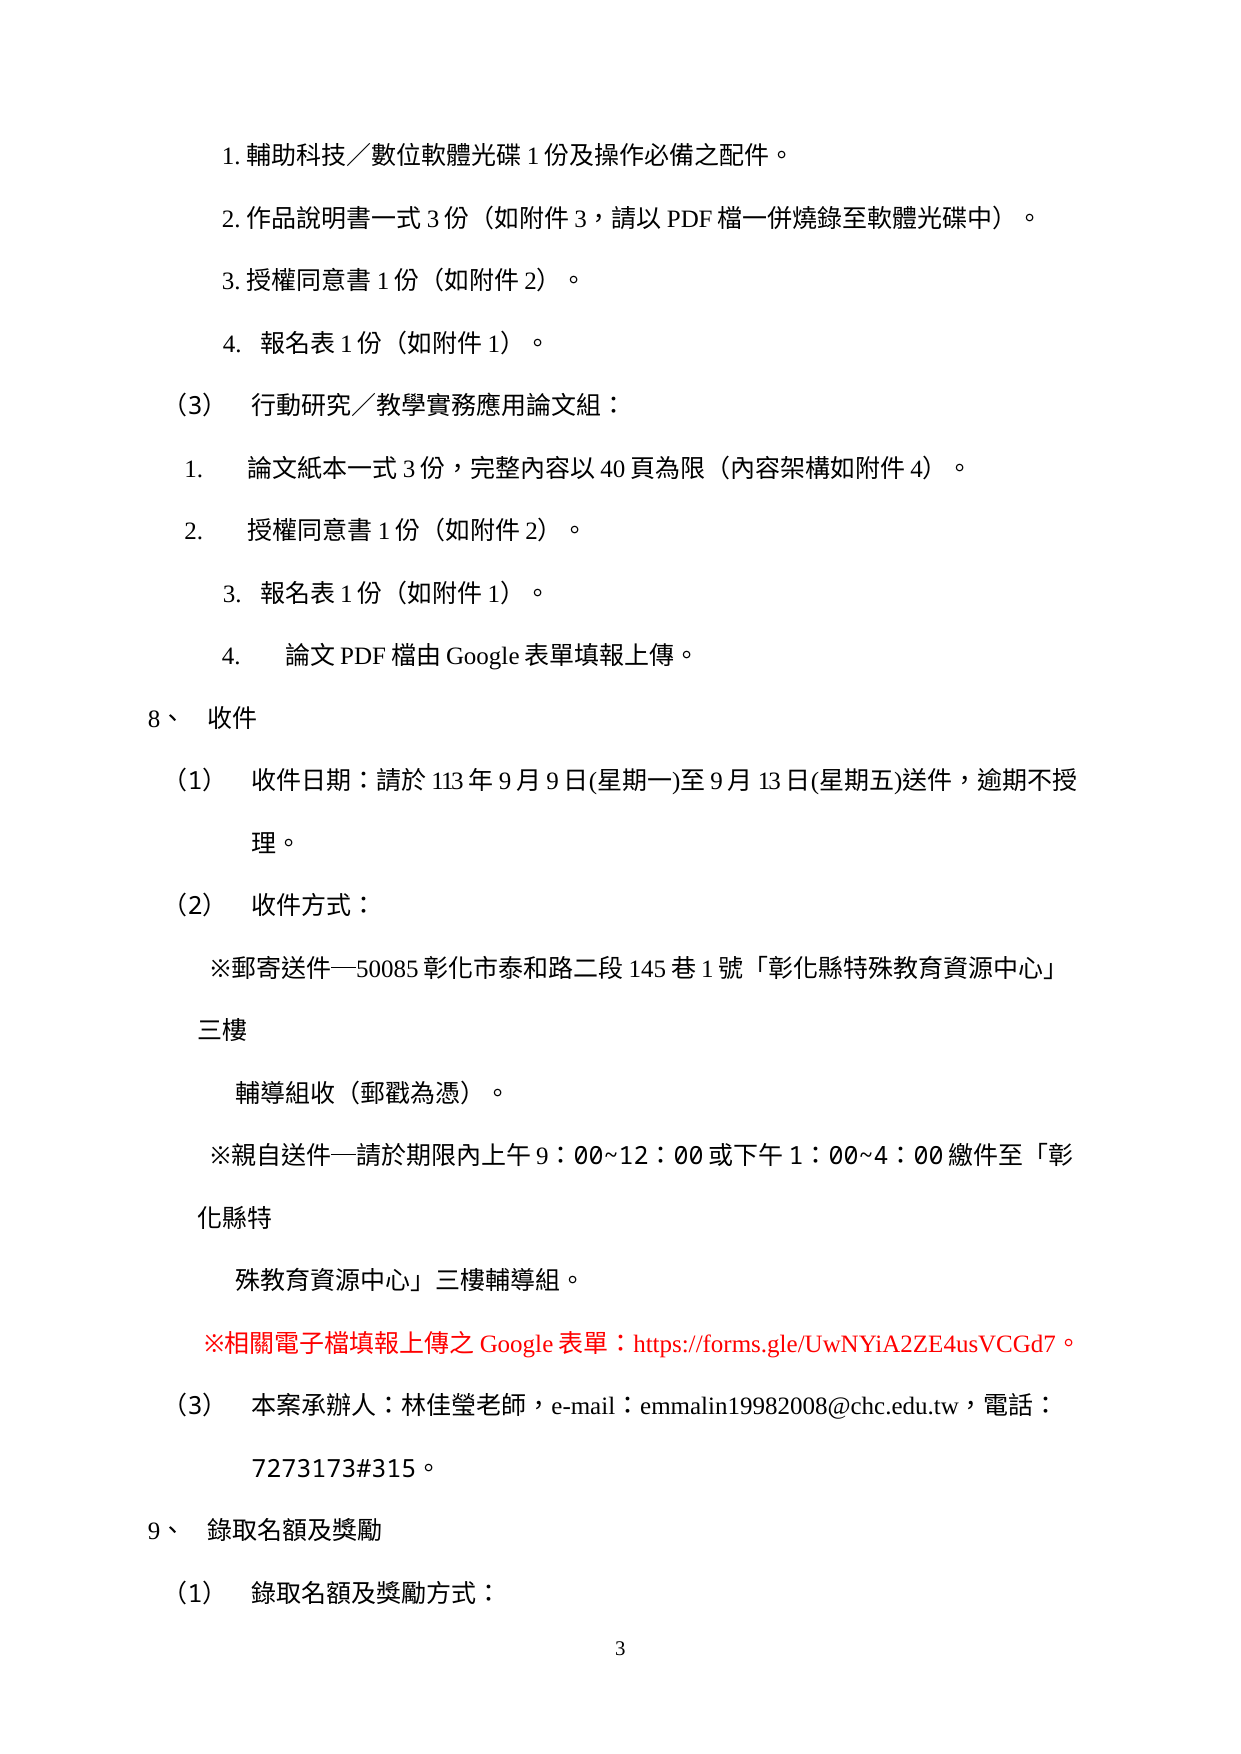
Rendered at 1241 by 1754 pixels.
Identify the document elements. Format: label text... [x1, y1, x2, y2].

list 收件方式： [162, 862, 1092, 925]
list 本案承辦人：林佳瑩老師，e-mail：emmalin19982008@chc.edu.tw，電話：7273173#315。 [162, 1362, 1092, 1487]
text 輔導組收（郵戳為憑）。 [198, 1050, 1092, 1112]
list 行動研究／教學實務應用論文組： [162, 362, 1092, 425]
list 收件日期：請於113年9月9日(星期一)至9月13日(星期五)送件，逾期不授理。 [162, 737, 1092, 862]
text ※郵寄送件─50085彰化市泰和路二段145巷1號「彰化縣特殊教育資源中心」三樓 [198, 925, 1092, 1050]
text 1. 輔助科技／數位軟體光碟1份及操作必備之配件。 [222, 112, 1092, 175]
text ※相關電子檔填報上傳之Google表單：https://forms.gle/UwNYiA2ZE4usVCGd7。 [185, 1300, 1092, 1362]
list 錄取名額及獎勵方式： [162, 1550, 1092, 1612]
list 論文PDF檔由Google表單填報上傳。 [185, 612, 1092, 675]
list 授權同意書1份（如附件2）。 [148, 487, 1092, 550]
list 論文紙本一式3份，完整內容以40頁為限（內容架構如附件4）。 [148, 425, 1092, 487]
list 錄取名額及獎勵 [148, 1487, 1092, 1550]
list 報名表1份（如附件1）。 [223, 550, 1092, 612]
text 2. 作品說明書一式3份（如附件3，請以PDF檔一併燒錄至軟體光碟中）。 [222, 175, 1092, 237]
text ※親自送件─請於期限內上午9：00~12：00或下午1：00~4：00繳件至「彰化縣特 [198, 1112, 1092, 1237]
list 報名表1份（如附件1）。 [223, 300, 1092, 362]
text 殊教育資源中心」三樓輔導組。 [198, 1237, 1092, 1300]
list 收件 [148, 675, 1092, 737]
text 3. 授權同意書1份（如附件2）。 [222, 237, 1092, 300]
